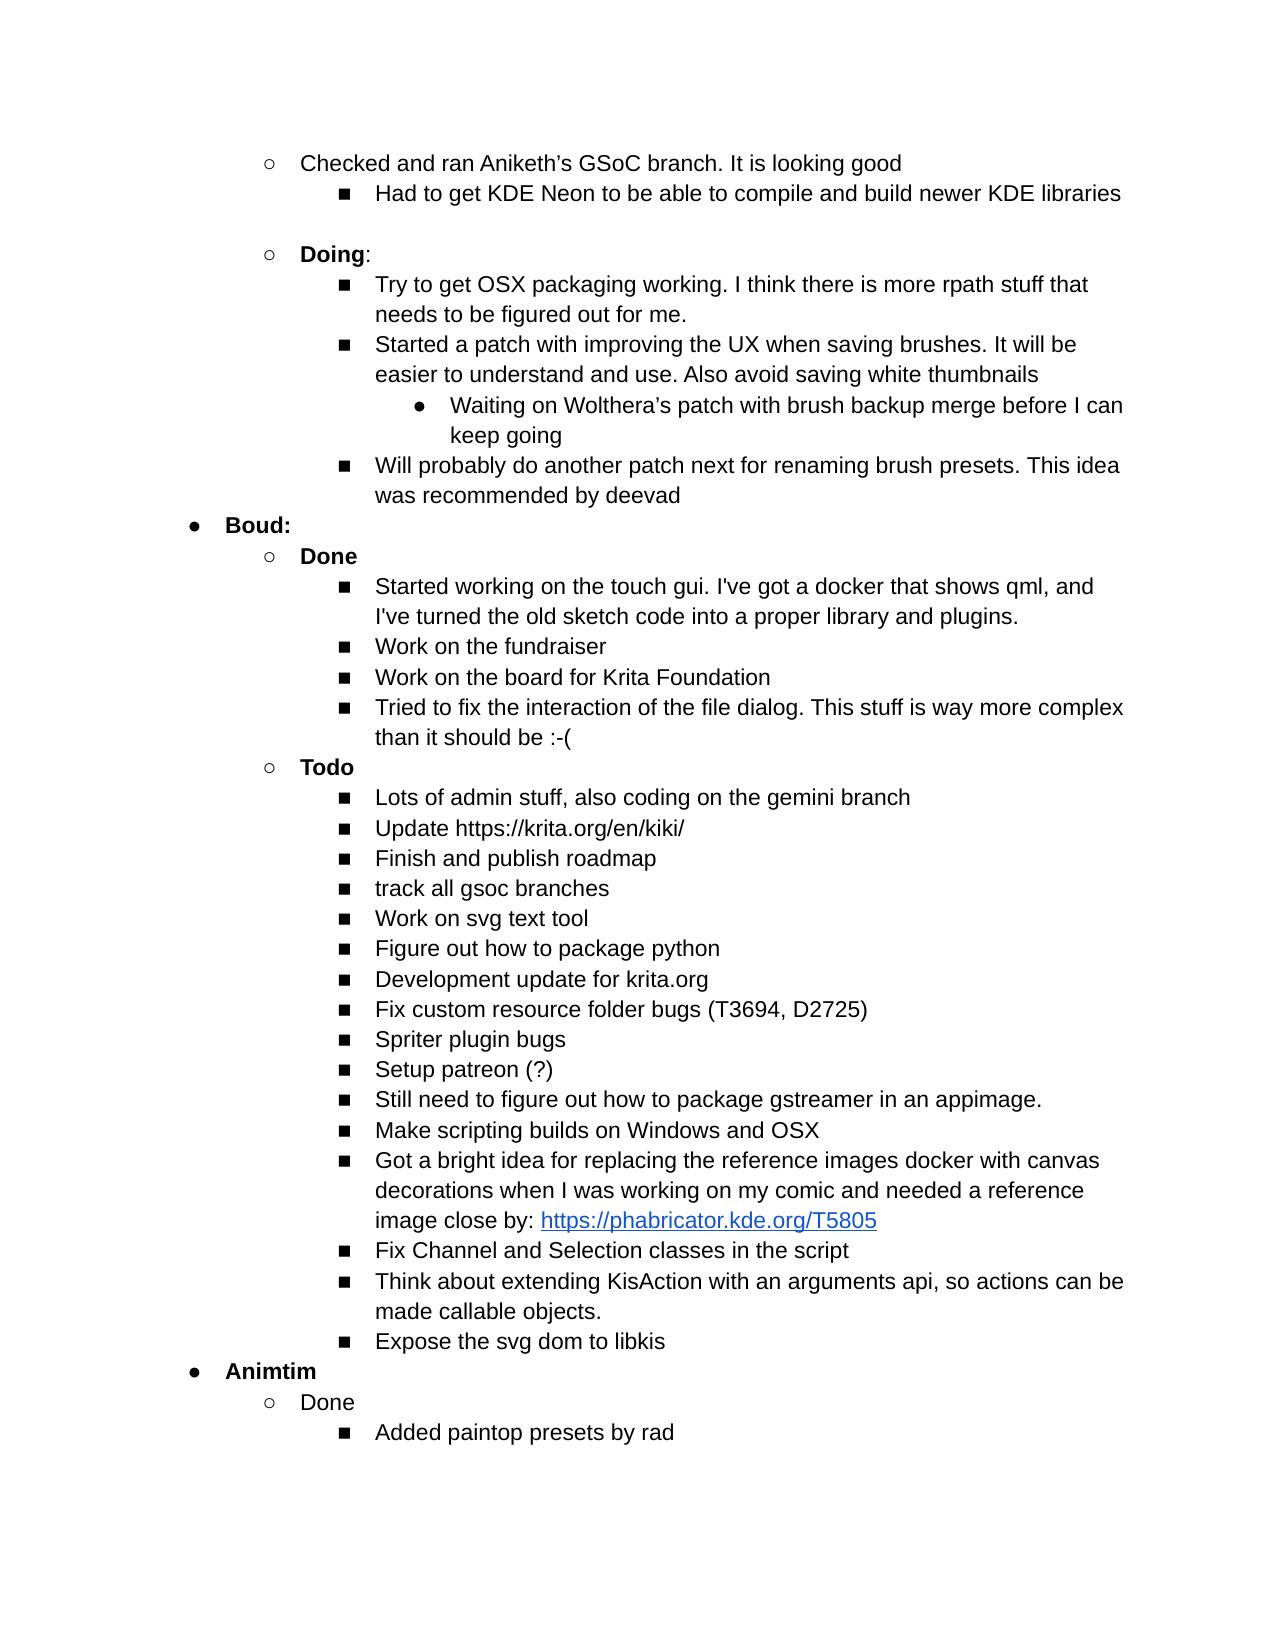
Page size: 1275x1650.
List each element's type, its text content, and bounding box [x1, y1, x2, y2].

list Figure out how to package python [337, 935, 1125, 962]
list Started working on the touch gui. I've got a docker that shows qml, and I've turned the old sketch code into a proper library and plugins. [337, 573, 1125, 629]
list Will probably do another patch next for renaming brush presets. This idea was recommended by deevad [337, 452, 1125, 509]
list Todo [262, 754, 1125, 781]
list Started a patch with improving the UX when saving brushes. It will be easier to understand and use. Also avoid saving white thumbnails [337, 331, 1125, 388]
list Work on the board for Krita Foundation [337, 663, 1125, 690]
list Animtim [187, 1358, 1125, 1385]
list Done [262, 543, 1125, 569]
list Done [262, 1388, 1125, 1415]
list track all gsoc branches [337, 875, 1125, 901]
list Checked and ran Aniketh’s GSoC branch. It is looking good [262, 150, 1125, 176]
list Development update for krita.org [337, 966, 1125, 992]
list Fix Channel and Selection classes in the script [337, 1237, 1125, 1264]
list Finish and publish roadmap [337, 845, 1125, 871]
list Spriter plugin bugs [337, 1026, 1125, 1052]
list Setup patreon (?) [337, 1056, 1125, 1083]
list Got a bright idea for replacing the reference images docker with canvas decorations when I was working on my comic and needed a reference image close by: https://phabricator.kde.org/T5805 [337, 1147, 1125, 1234]
list Lots of admin stuff, also coding on the gemini branch [337, 784, 1125, 811]
list Make scripting builds on Windows and OSX [337, 1117, 1125, 1143]
list Expose the svg dom to libkis [337, 1328, 1125, 1354]
list Fix custom resource folder bugs (T3694, D2725) [337, 996, 1125, 1022]
list Added paintop presets by rad [337, 1419, 1125, 1445]
list Still need to figure out how to package gstreamer in an appimage. [337, 1086, 1125, 1113]
list Waiting on Wolthera’s patch with brush backup merge before I can keep going [412, 392, 1125, 448]
list Try to get OSX packaging working. I think there is more rpath stuff that needs to be figured out for me. [337, 271, 1125, 327]
list Think about extending KisAction with an arguments api, so actions can be made callable objects. [337, 1268, 1125, 1324]
list Work on the fundraiser [337, 633, 1125, 660]
list Boud: [187, 512, 1125, 539]
list Tried to fix the interaction of the file dialog. This stuff is way more complex than it should be :-( [337, 694, 1125, 750]
list Update https://krita.org/en/kiki/ [337, 814, 1125, 841]
list Work on svg text tool [337, 905, 1125, 932]
list Had to get KDE Neon to be able to compile and build newer KDE libraries [337, 180, 1125, 207]
list Doing: [262, 241, 1125, 267]
